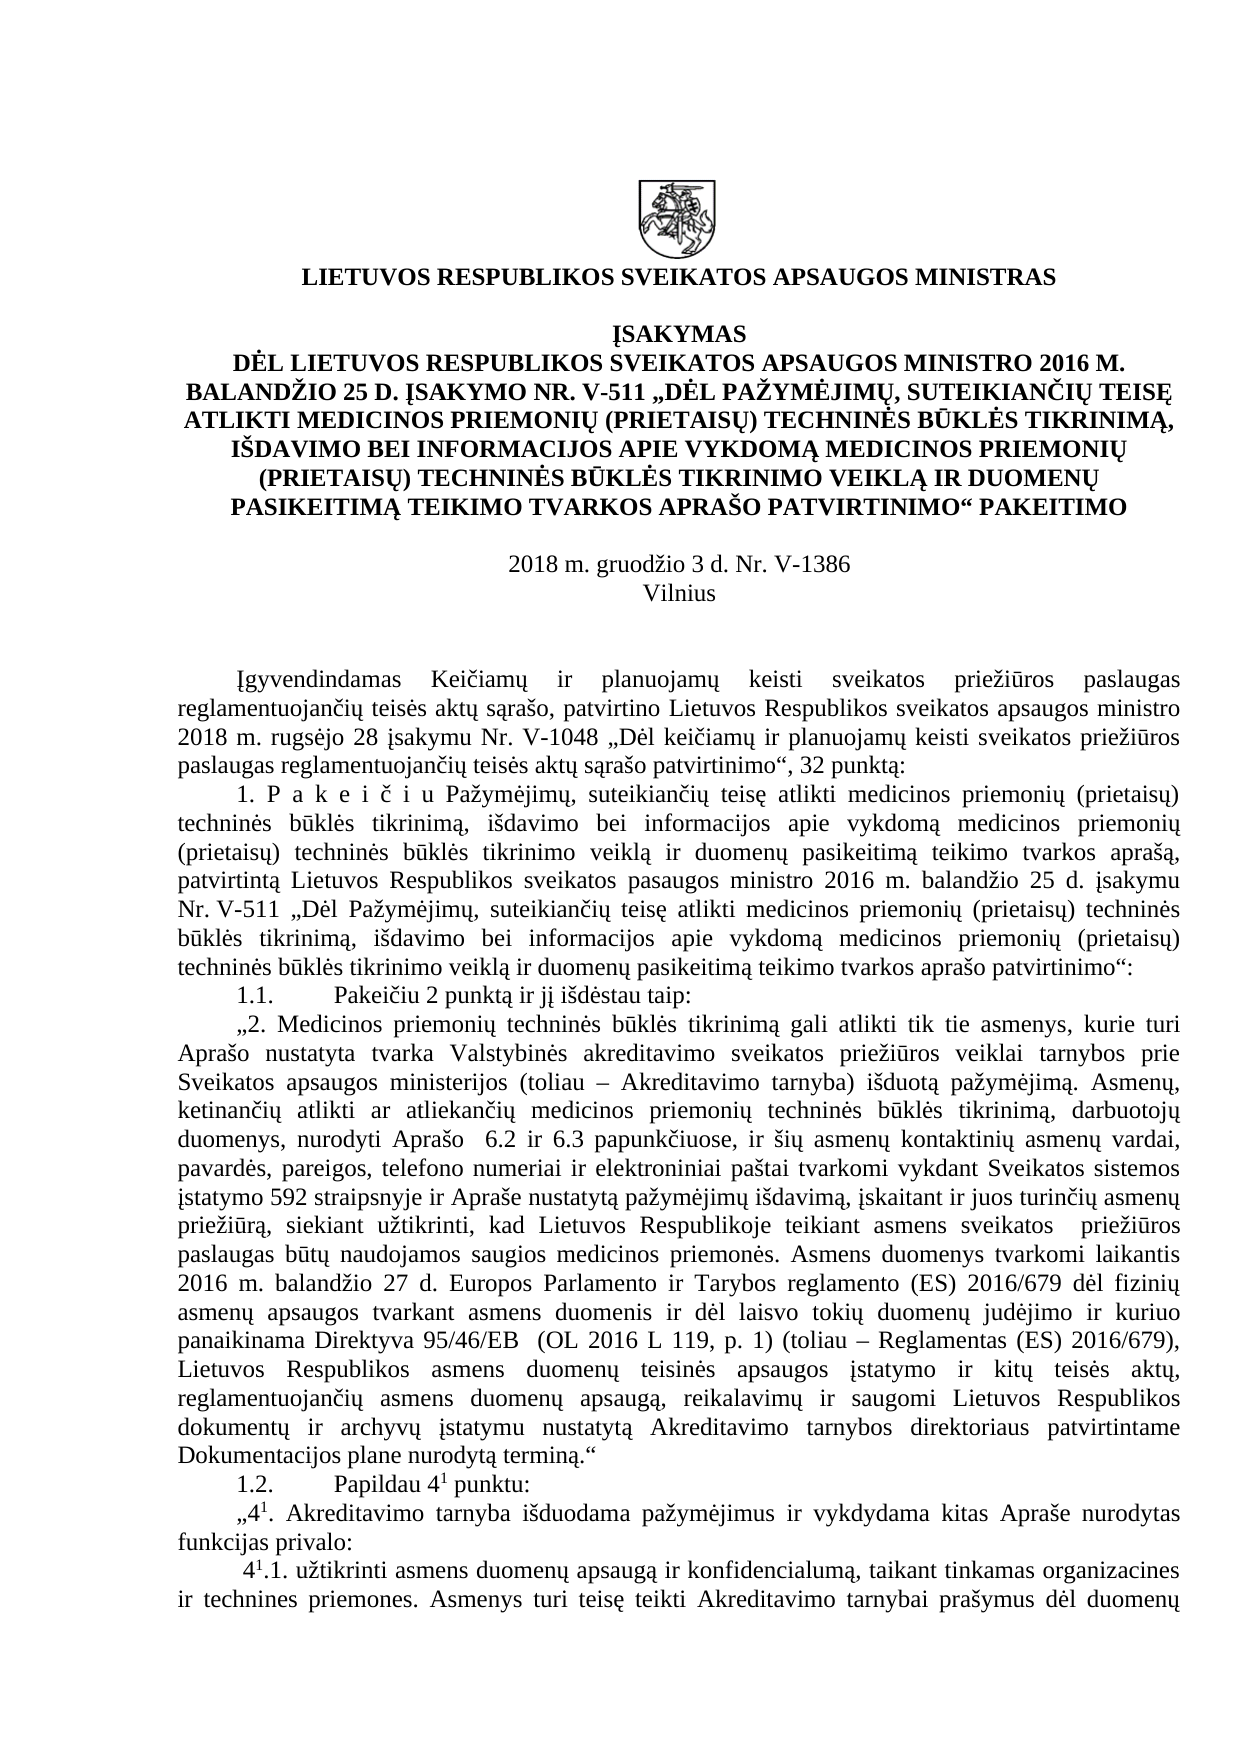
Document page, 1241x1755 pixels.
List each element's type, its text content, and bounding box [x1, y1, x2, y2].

text Vilnius [177, 578, 1181, 607]
text LIETUVOS RESPUBLIKOS SVEIKATOS APSAUGOS MINISTRAS [177, 262, 1181, 290]
text 41.1. užtikrinti asmens duomenų apsaugą ir konfidencialumą, taikant tinkamas organizacines ir technines priemones. Asmenys turi teisę teikti Akreditavimo tarnybai prašymus dėl duomenų [177, 1555, 1181, 1613]
text 1. P a k e i č i u Pažymėjimų, suteikiančių teisę atlikti medicinos priemonių (prietaisų) techninės būklės tikrinimą, išdavimo bei informacijos apie vykdomą medicinos priemonių (prietaisų) techninės būklės tikrinimo veiklą ir duomenų pasikeitimą teikimo tvarkos aprašą, patvirtintą Lietuvos Respublikos sveikatos pasaugos ministro 2016 m. balandžio 25 d. įsakymu Nr. V-511 „Dėl Pažymėjimų, suteikiančių teisę atlikti medicinos priemonių (prietaisų) techninės būklės tikrinimą, išdavimo bei informacijos apie vykdomą medicinos priemonių (prietaisų) techninės būklės tikrinimo veiklą ir duomenų pasikeitimą teikimo tvarkos aprašo patvirtinimo“: [177, 779, 1181, 980]
text „2. Medicinos priemonių techninės būklės tikrinimą gali atlikti tik tie asmenys, kurie turi Aprašo nustatyta tvarka Valstybinės akreditavimo sveikatos priežiūros veiklai tarnybos prie Sveikatos apsaugos ministerijos (toliau – Akreditavimo tarnyba) išduotą pažymėjimą. Asmenų, ketinančių atlikti ar atliekančių medicinos priemonių techninės būklės tikrinimą, darbuotojų duomenys, nurodyti Aprašo 6.2 ir 6.3 papunkčiuose, ir šių asmenų kontaktinių asmenų vardai, pavardės, pareigos, telefono numeriai ir elektroniniai paštai tvarkomi vykdant Sveikatos sistemos įstatymo 592 straipsnyje ir Apraše nustatytą pažymėjimų išdavimą, įskaitant ir juos turinčių asmenų priežiūrą, siekiant užtikrinti, kad Lietuvos Respublikoje teikiant asmens sveikatos priežiūros paslaugas būtų naudojamos saugios medicinos priemonės. Asmens duomenys tvarkomi laikantis 2016 m. balandžio 27 d. Europos Parlamento ir Tarybos reglamento (ES) 2016/679 dėl fizinių asmenų apsaugos tvarkant asmens duomenis ir dėl laisvo tokių duomenų judėjimo ir kuriuo panaikinama Direktyva 95/46/EB (OL 2016 L 119, p. 1) (toliau – Reglamentas (ES) 2016/679), Lietuvos Respublikos asmens duomenų teisinės apsaugos įstatymo ir kitų teisės aktų, reglamentuojančių asmens duomenų apsaugą, reikalavimų ir saugomi Lietuvos Respublikos dokumentų ir archyvų įstatymu nustatytą Akreditavimo tarnybos direktoriaus patvirtintame Dokumentacijos plane nurodytą terminą.“ [177, 1009, 1181, 1469]
text DĖL LIETUVOS RESPUBLIKOS SVEIKATOS APSAUGOS MINISTRO 2016 M. BALANDŽIO 25 D. ĮSAKYMO NR. V-511 „DĖL PAŽYMĖJIMŲ, SUTEIKIANČIŲ TEISĘ ATLIKTI MEDICINOS PRIEMONIŲ (PRIETAISŲ) TECHNINĖS BŪKLĖS TIKRINIMĄ, IŠDAVIMO BEI INFORMACIJOS APIE VYKDOMĄ MEDICINOS PRIEMONIŲ (PRIETAISŲ) TECHNINĖS BŪKLĖS TIKRINIMO VEIKLĄ IR DUOMENŲ PASIKEITIMĄ TEIKIMO TVARKOS APRAŠO PATVIRTINIMO“ PAKEITIMO [177, 348, 1181, 520]
text Įgyvendindamas Keičiamų ir planuojamų keisti sveikatos priežiūros paslaugas reglamentuojančių teisės aktų sąrašo, patvirtino Lietuvos Respublikos sveikatos apsaugos ministro 2018 m. rugsėjo 28 įsakymu Nr. V-1048 „Dėl keičiamų ir planuojamų keisti sveikatos priežiūros paslaugas reglamentuojančių teisės aktų sąrašo patvirtinimo“, 32 punktą: [177, 664, 1181, 779]
text 1.2. Papildau 41 punktu: [177, 1469, 1181, 1498]
text „41. Akreditavimo tarnyba išduodama pažymėjimus ir vykdydama kitas Apraše nurodytas funkcijas privalo: [177, 1498, 1181, 1555]
text 2018 m. gruodžio 3 d. Nr. V-1386 [177, 549, 1181, 578]
text 1.1. Pakeičiu 2 punktą ir jį išdėstau taip: [177, 980, 1181, 1009]
text ĮSAKYMAS [177, 319, 1181, 348]
